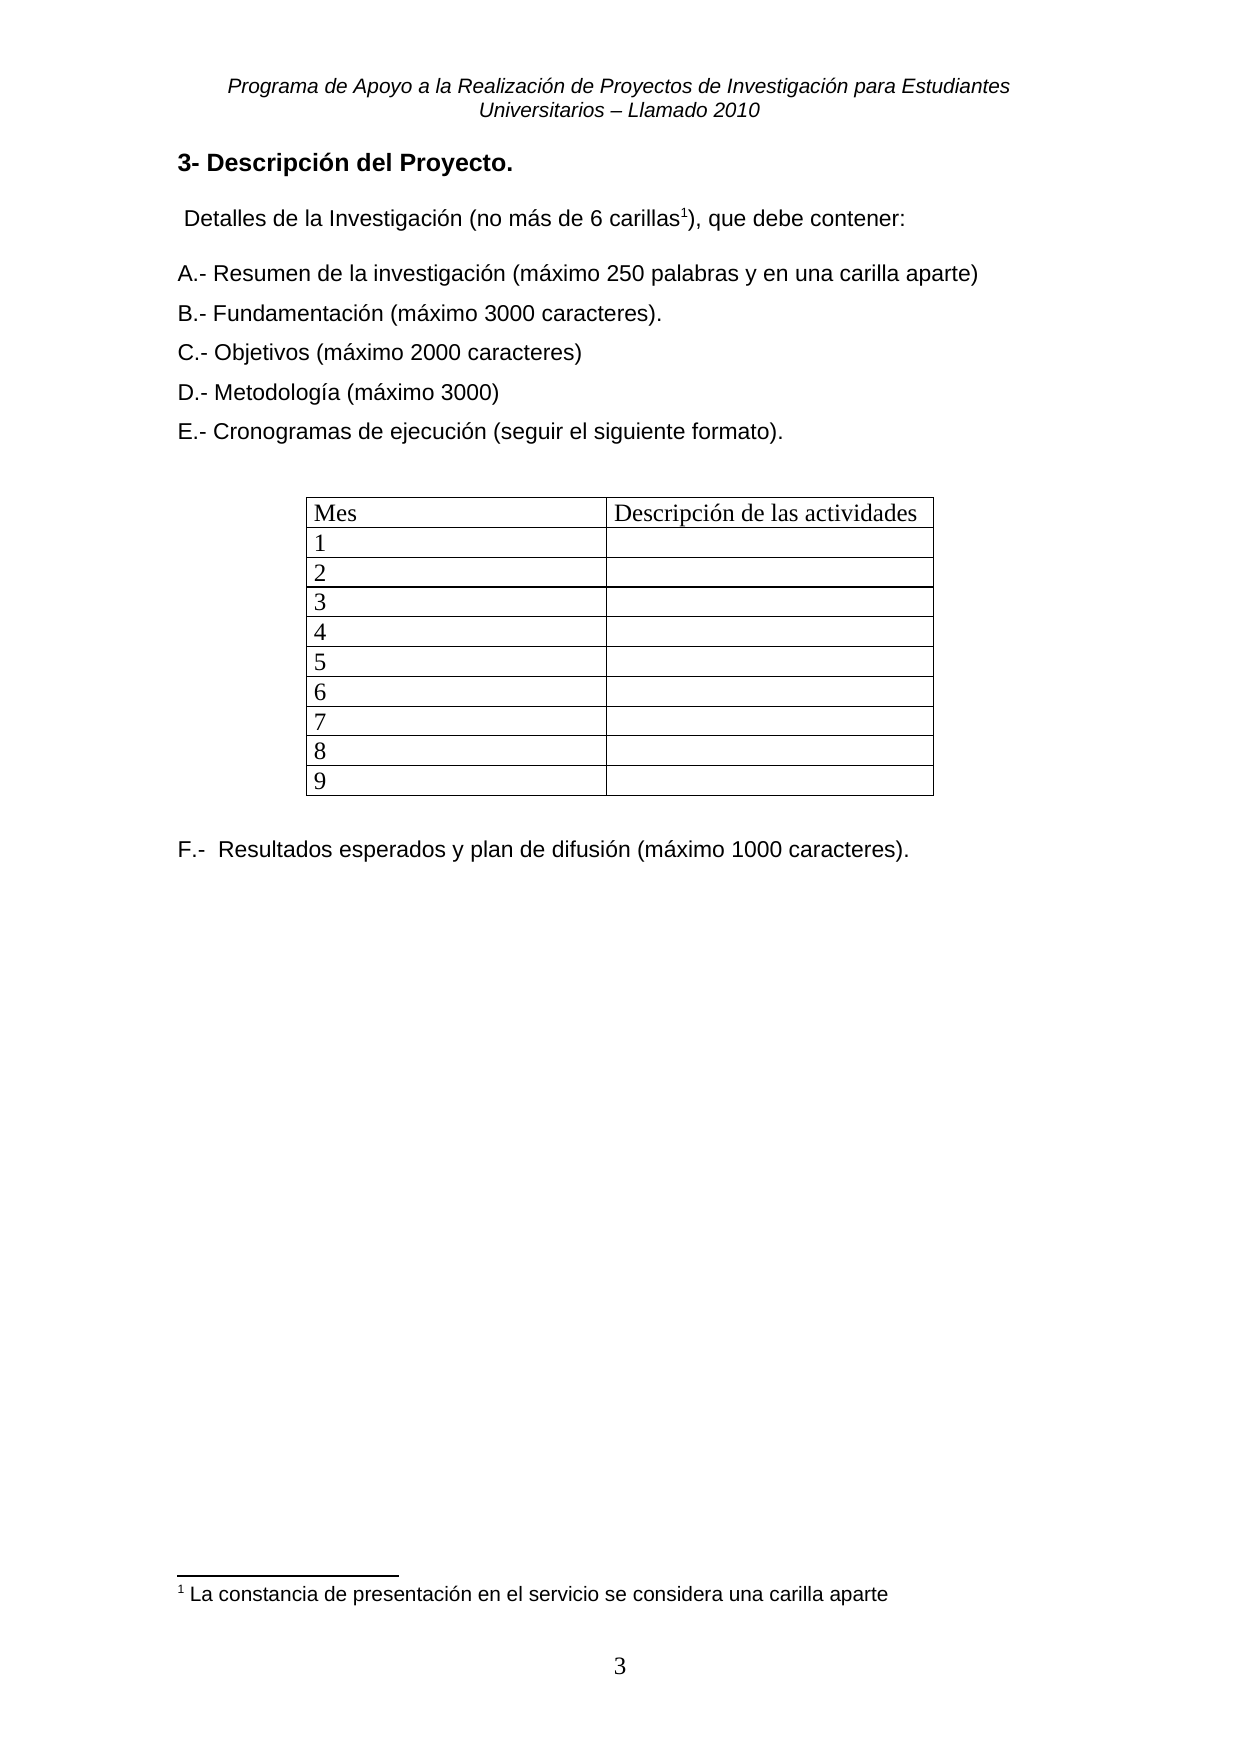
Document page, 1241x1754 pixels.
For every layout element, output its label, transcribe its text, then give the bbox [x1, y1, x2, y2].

table_cell 4 [307, 617, 606, 646]
table_cell [607, 677, 933, 706]
table_cell [607, 617, 933, 646]
table_cell [607, 707, 933, 735]
table_header Descripción de las actividades [607, 498, 933, 527]
table_cell [607, 558, 933, 586]
table_cell 7 [307, 707, 606, 735]
text 3- Descripción del Proyecto. [177, 148, 1063, 176]
table_cell 9 [307, 766, 606, 795]
text A.- Resumen de la investigación (máximo 250 palabras y en una carilla aparte) [177, 260, 1063, 287]
text B.‑ Fundamentación (máximo 3000 caracteres). [177, 300, 1063, 326]
table_cell 8 [307, 736, 606, 765]
text E.- Cronogramas de ejecución (seguir el siguiente formato). [177, 418, 1063, 444]
table_cell [607, 736, 933, 765]
table_cell 6 [307, 677, 606, 706]
text D.‑ Metodología (máximo 3000) [177, 379, 1063, 405]
table_cell 1 [307, 528, 606, 557]
text C.‑ Objetivos (máximo 2000 caracteres) [177, 339, 1063, 366]
table_cell 3 [307, 588, 606, 616]
table_cell [607, 588, 933, 616]
table_header Mes [307, 498, 606, 527]
table_cell [607, 528, 933, 557]
text F.‑ Resultados esperados y plan de difusión (máximo 1000 caracteres). [177, 836, 1063, 862]
table_cell 5 [307, 647, 606, 676]
text La constancia de presentación en el servicio se considera una carilla aparte [177, 1582, 1063, 1606]
table_cell [607, 647, 933, 676]
text Detalles de la Investigación (no más de 6 carillas), que debe contener: [177, 205, 1063, 231]
table_cell 2 [307, 558, 606, 586]
table_cell [607, 766, 933, 795]
